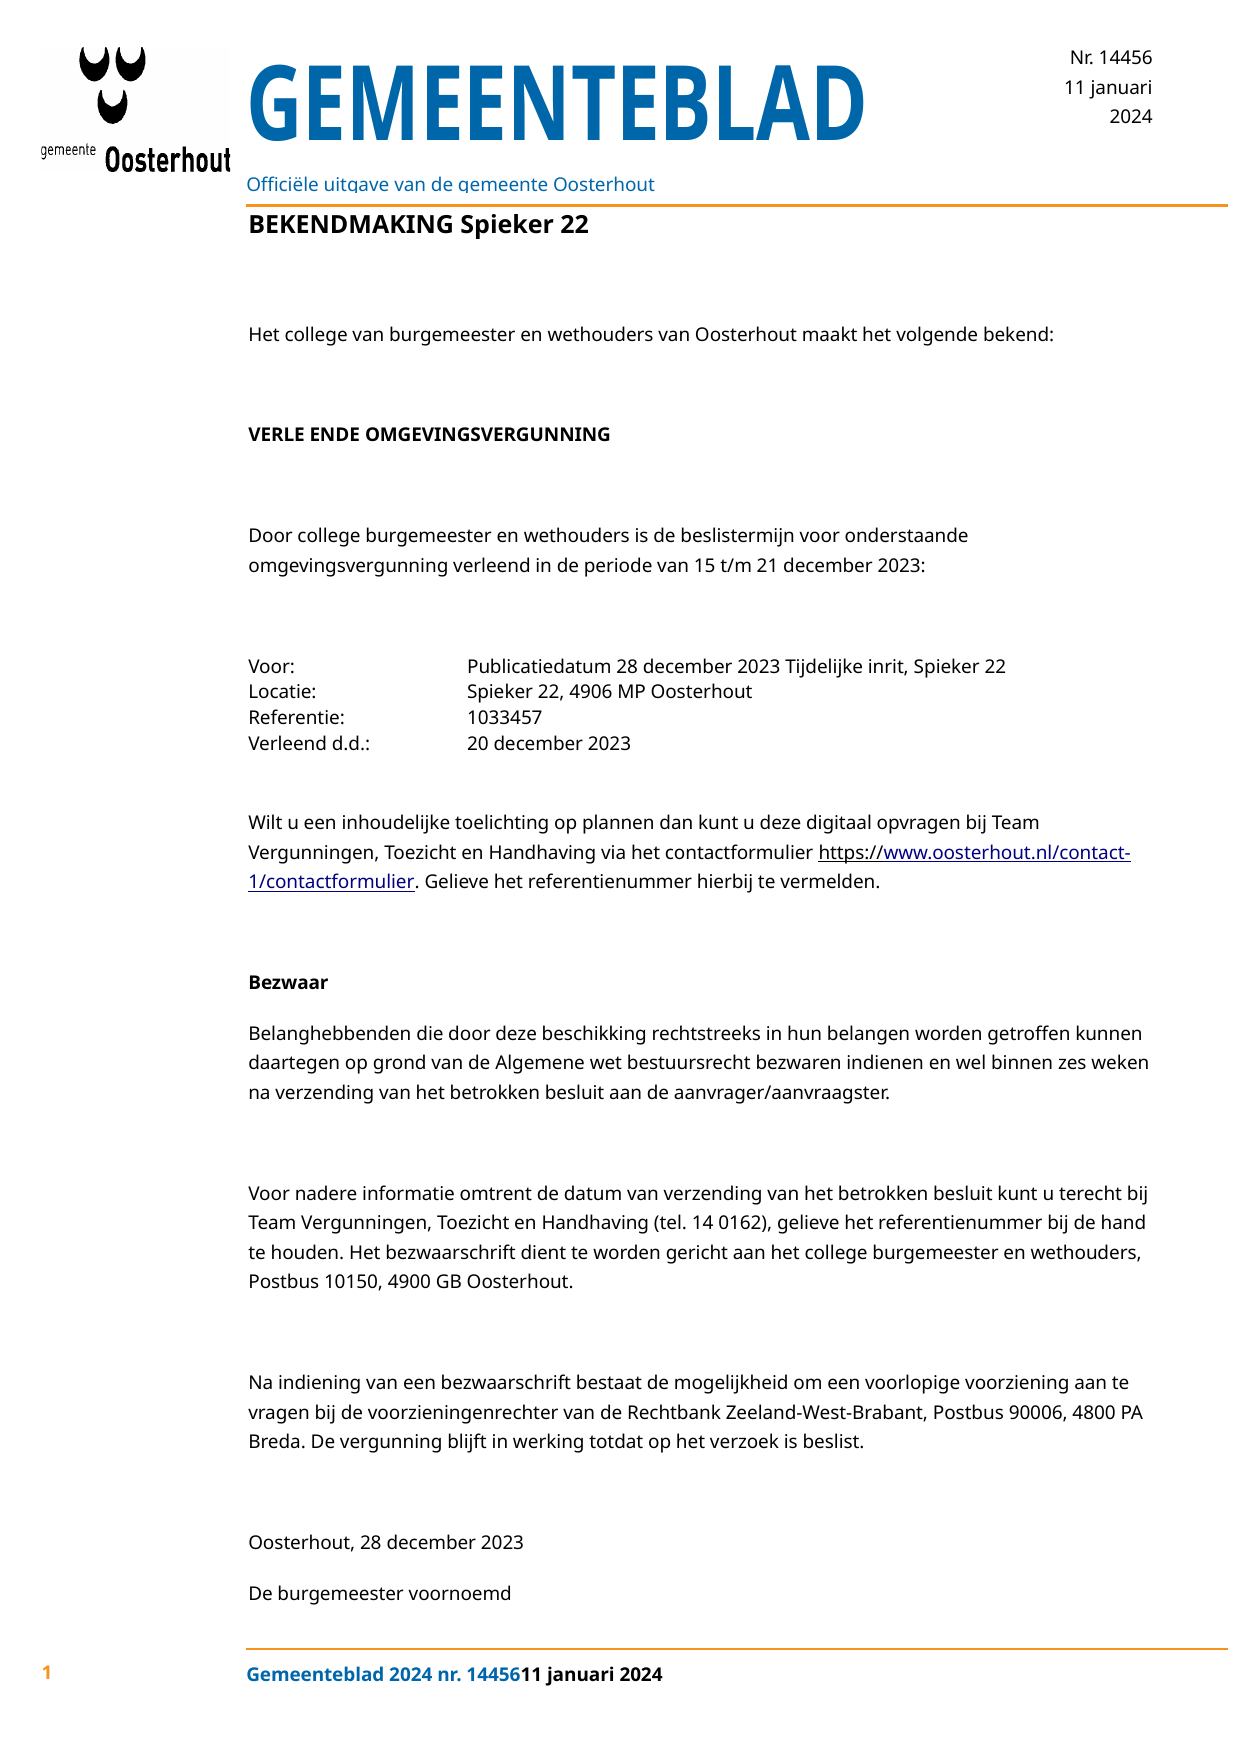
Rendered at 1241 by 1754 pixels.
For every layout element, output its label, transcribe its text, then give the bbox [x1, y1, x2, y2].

table_cell Spieker 22, 4906 MP Oosterhout [467, 679, 1152, 704]
text Oosterhout, 28 december 2023 [248, 1529, 1152, 1555]
text Bezwaar [248, 969, 1152, 995]
text BEKENDMAKING Spieker 22 [248, 207, 1152, 241]
table_cell Referentie: [248, 704, 467, 730]
table_header Publicatiedatum 28 december 2023 Tijdelijke inrit, Spieker 22 [467, 653, 1152, 679]
text Wilt u een inhoudelijke toelichting op plannen dan kunt u deze digitaal opvragen bij Team Vergunningen, Toezicht en Handhaving via het contactformulier https://www.oosterhout.nl/contact-1/contactformulier. Gelieve het referentienummer hierbij te vermelden. [248, 809, 1152, 894]
table_cell Verleend d.d.: [248, 730, 467, 756]
text De burgemeester voornoemd [248, 1580, 1152, 1606]
table_header Voor: [248, 653, 467, 679]
text Belanghebbenden die door deze beschikking rechtstreeks in hun belangen worden getroffen kunnen daartegen op grond van de Algemene wet bestuursrecht bezwaren indienen en wel binnen zes weken na verzending van het betrokken besluit aan de aanvrager/aanvraagster. [248, 1020, 1152, 1105]
text VERLE ENDE OMGEVINGSVERGUNNING [248, 422, 1152, 447]
table_cell Locatie: [248, 679, 467, 704]
text Voor nadere informatie omtrent de datum van verzending van het betrokken besluit kunt u terecht bij Team Vergunningen, Toezicht en Handhaving (tel. 14 0162), gelieve het referentienummer bij de hand te houden. Het bezwaarschrift dient te worden gericht aan het college burgemeester en wethouders, Postbus 10150, 4900 GB Oosterhout. [248, 1180, 1152, 1294]
picture [41, 47, 231, 172]
text Na indiening van een bezwaarschrift bestaat de mogelijkheid om een voorlopige voorziening aan te vragen bij de voorzieningenrechter van de Rechtbank Zeeland-West-Brabant, Postbus 90006, 4800 PA Breda. De vergunning blijft in werking totdat op het verzoek is beslist. [248, 1369, 1152, 1454]
text Het college van burgemeester en wethouders van Oosterhout maakt het volgende bekend: [248, 321, 1152, 346]
table_cell 20 december 2023 [467, 730, 1152, 756]
table_cell 1033457 [467, 704, 1152, 730]
text Door college burgemeester en wethouders is de beslistermijn voor onderstaande omgevingsvergunning verleend in de periode van 15 t/m 21 december 2023: [248, 522, 1152, 578]
